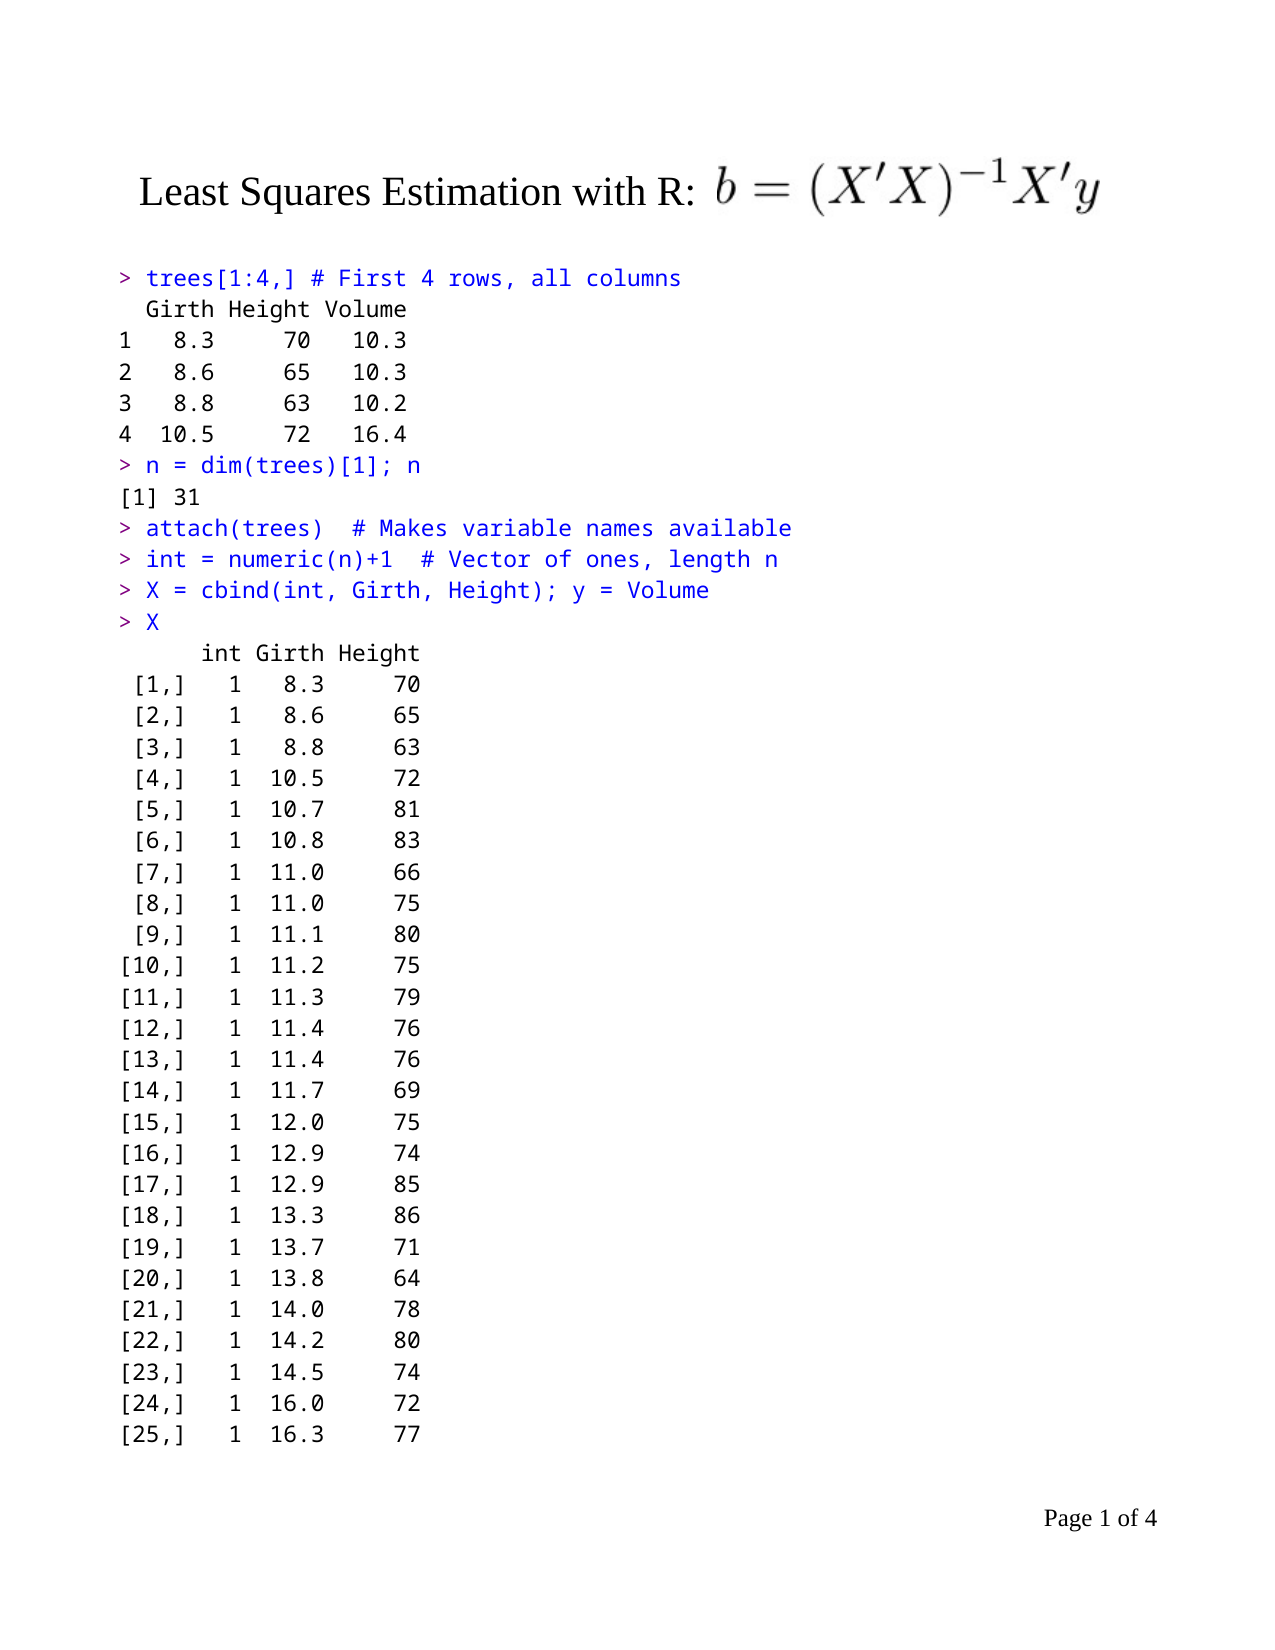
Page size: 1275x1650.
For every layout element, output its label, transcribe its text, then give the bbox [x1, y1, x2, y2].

text [11,] 1 11.3 79 [118, 981, 1157, 1012]
text int Girth Height [118, 637, 1157, 668]
text Girth Height Volume [118, 293, 1157, 324]
text [13,] 1 11.4 76 [118, 1043, 1157, 1074]
picture [717, 156, 1100, 218]
text [7,] 1 11.0 66 [118, 856, 1157, 887]
text > trees[1:4,] # First 4 rows, all columns [118, 262, 1160, 293]
text > n = dim(trees)[1]; n [118, 449, 1157, 481]
text [9,] 1 11.1 80 [118, 918, 1157, 949]
text [24,] 1 16.0 72 [118, 1387, 1157, 1418]
text [19,] 1 13.7 71 [118, 1231, 1157, 1262]
text 4 10.5 72 16.4 [118, 418, 1157, 449]
text > int = numeric(n)+1 # Vector of ones, length n [118, 543, 1157, 574]
text > X [118, 606, 1157, 637]
text [4,] 1 10.5 72 [118, 762, 1157, 793]
text [25,] 1 16.3 77 [118, 1418, 1157, 1449]
text 2 8.6 65 10.3 [118, 356, 1157, 387]
text [20,] 1 13.8 64 [118, 1262, 1157, 1293]
text > X = cbind(int, Girth, Height); y = Volume [118, 574, 1157, 606]
text [22,] 1 14.2 80 [118, 1324, 1157, 1356]
text [15,] 1 12.0 75 [118, 1106, 1157, 1137]
text [14,] 1 11.7 69 [118, 1074, 1157, 1106]
text [1100, 166, 1160, 214]
text [3,] 1 8.8 63 [118, 731, 1157, 762]
text [1] 31 [118, 481, 1157, 512]
text > attach(trees) # Makes variable names available [118, 512, 1157, 543]
text 3 8.8 63 10.2 [118, 387, 1157, 418]
text [2,] 1 8.6 65 [118, 699, 1157, 731]
text [10,] 1 11.2 75 [118, 949, 1157, 981]
text [12,] 1 11.4 76 [118, 1012, 1157, 1043]
text 1 8.3 70 10.3 [118, 324, 1157, 356]
text [8,] 1 11.0 75 [118, 887, 1157, 918]
text [1,] 1 8.3 70 [118, 668, 1157, 699]
text [6,] 1 10.8 83 [118, 824, 1157, 856]
text [5,] 1 10.7 81 [118, 793, 1157, 824]
text [17,] 1 12.9 85 [118, 1168, 1157, 1199]
text [21,] 1 14.0 78 [118, 1293, 1157, 1324]
text [18,] 1 13.3 86 [118, 1199, 1157, 1231]
text [23,] 1 14.5 74 [118, 1356, 1157, 1387]
text Least Squares Estimation with R: [118, 166, 717, 214]
text [16,] 1 12.9 74 [118, 1137, 1157, 1168]
